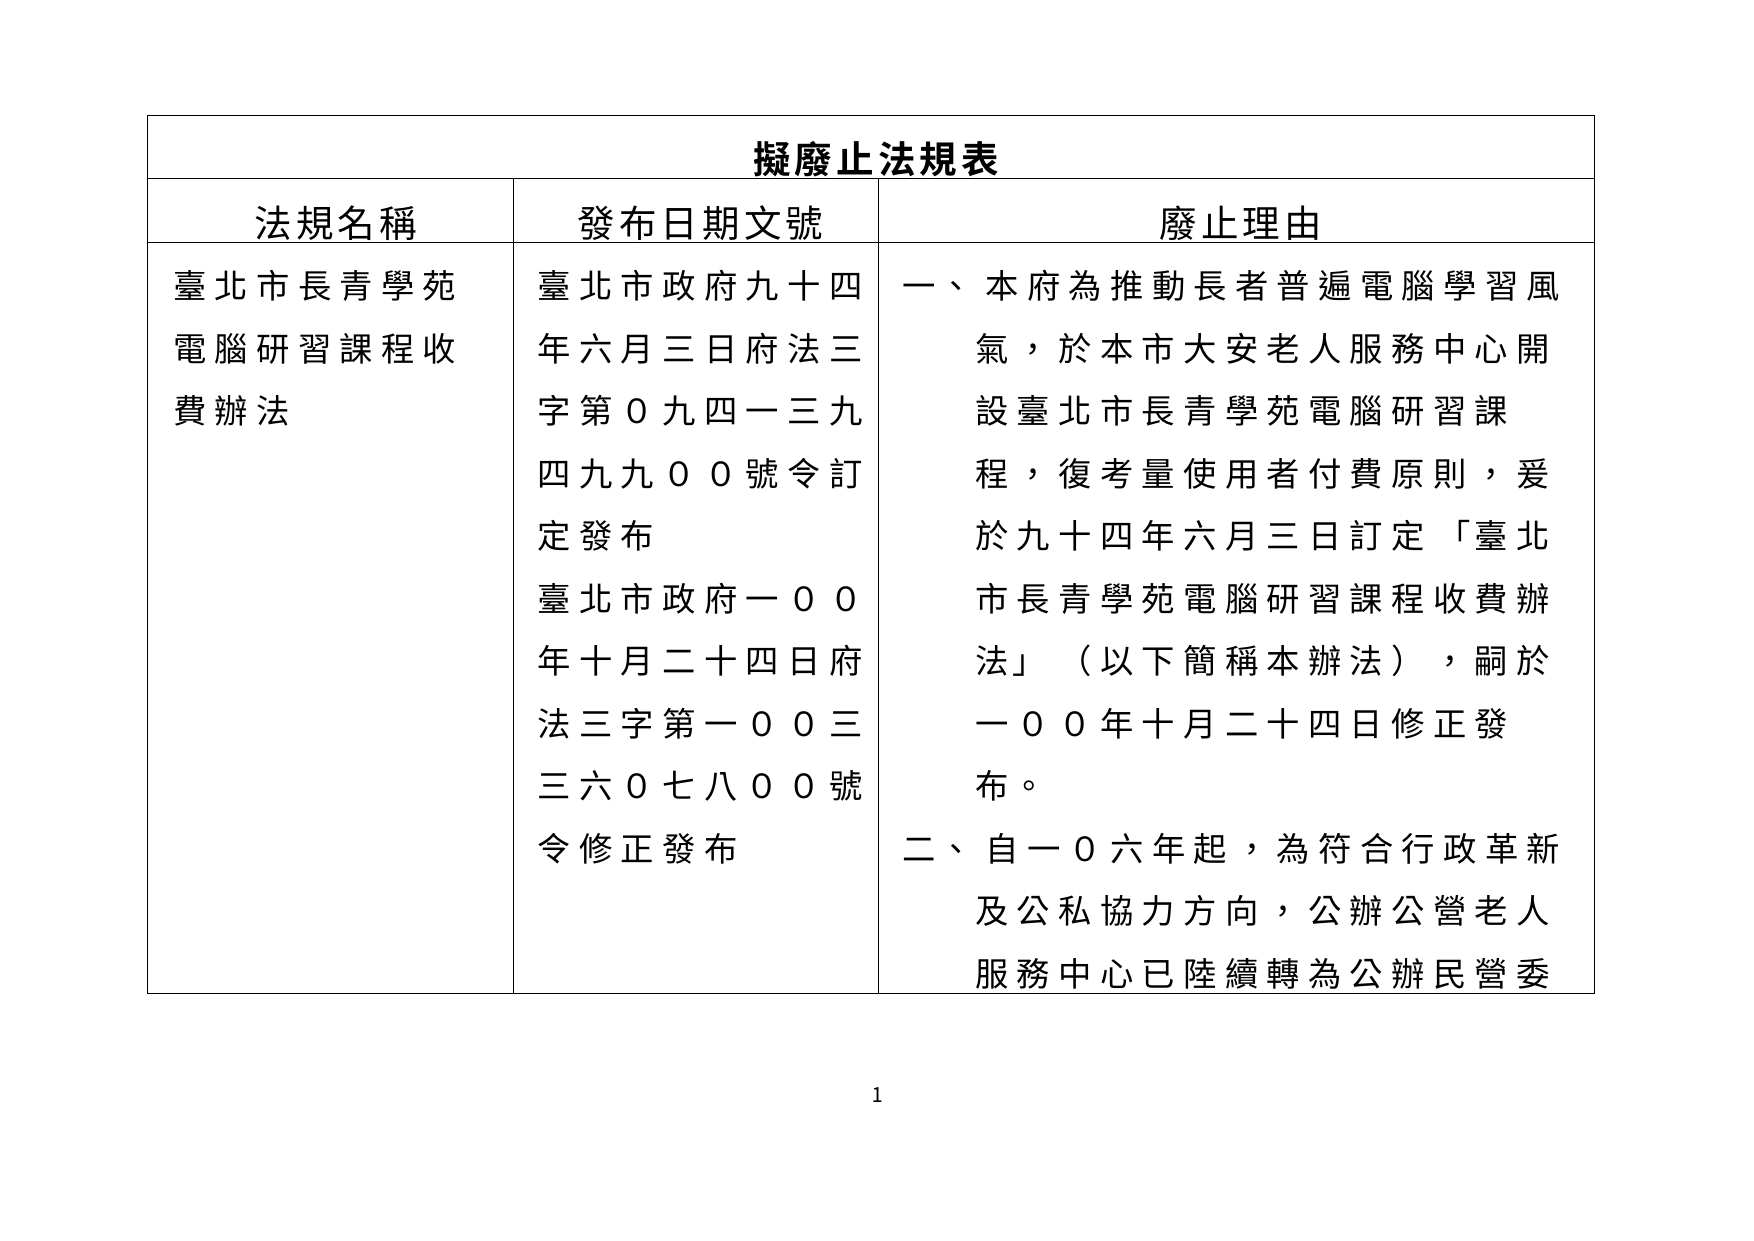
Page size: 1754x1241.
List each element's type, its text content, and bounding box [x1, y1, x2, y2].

table_cell 一、本府為推動長者普遍電腦學習風氣，於本市大安老人服務中心開設臺北市長青學苑電腦研習課程，復考量使用者付費原則，爰於九十四年六月三日訂定「臺北市長青學苑電腦研習課程收費辦法」（以下簡稱本辦法），嗣於一００年十月二十四日修正發布。 二、自一０六年起，為符合行政革新及公私協力方向，公辦公營老人服務中心已陸續轉為公辦民營委 [879, 243, 1594, 993]
table_header 擬廢止法規表 [148, 116, 1594, 178]
table_cell 法規名稱 [148, 179, 513, 242]
table_cell 臺北市長青學苑電腦研習課程收費辦法 [148, 243, 513, 993]
table_cell 廢止理由 [879, 179, 1594, 242]
table_cell 發布日期文號 [514, 179, 878, 242]
table_cell 臺北市政府九十四年六月三日府法三字第０九四一三九四九九００號令訂定發布 臺北市政府一００年十月二十四日府法三字第一００三三六０七八００號令修正發布 [514, 243, 878, 993]
